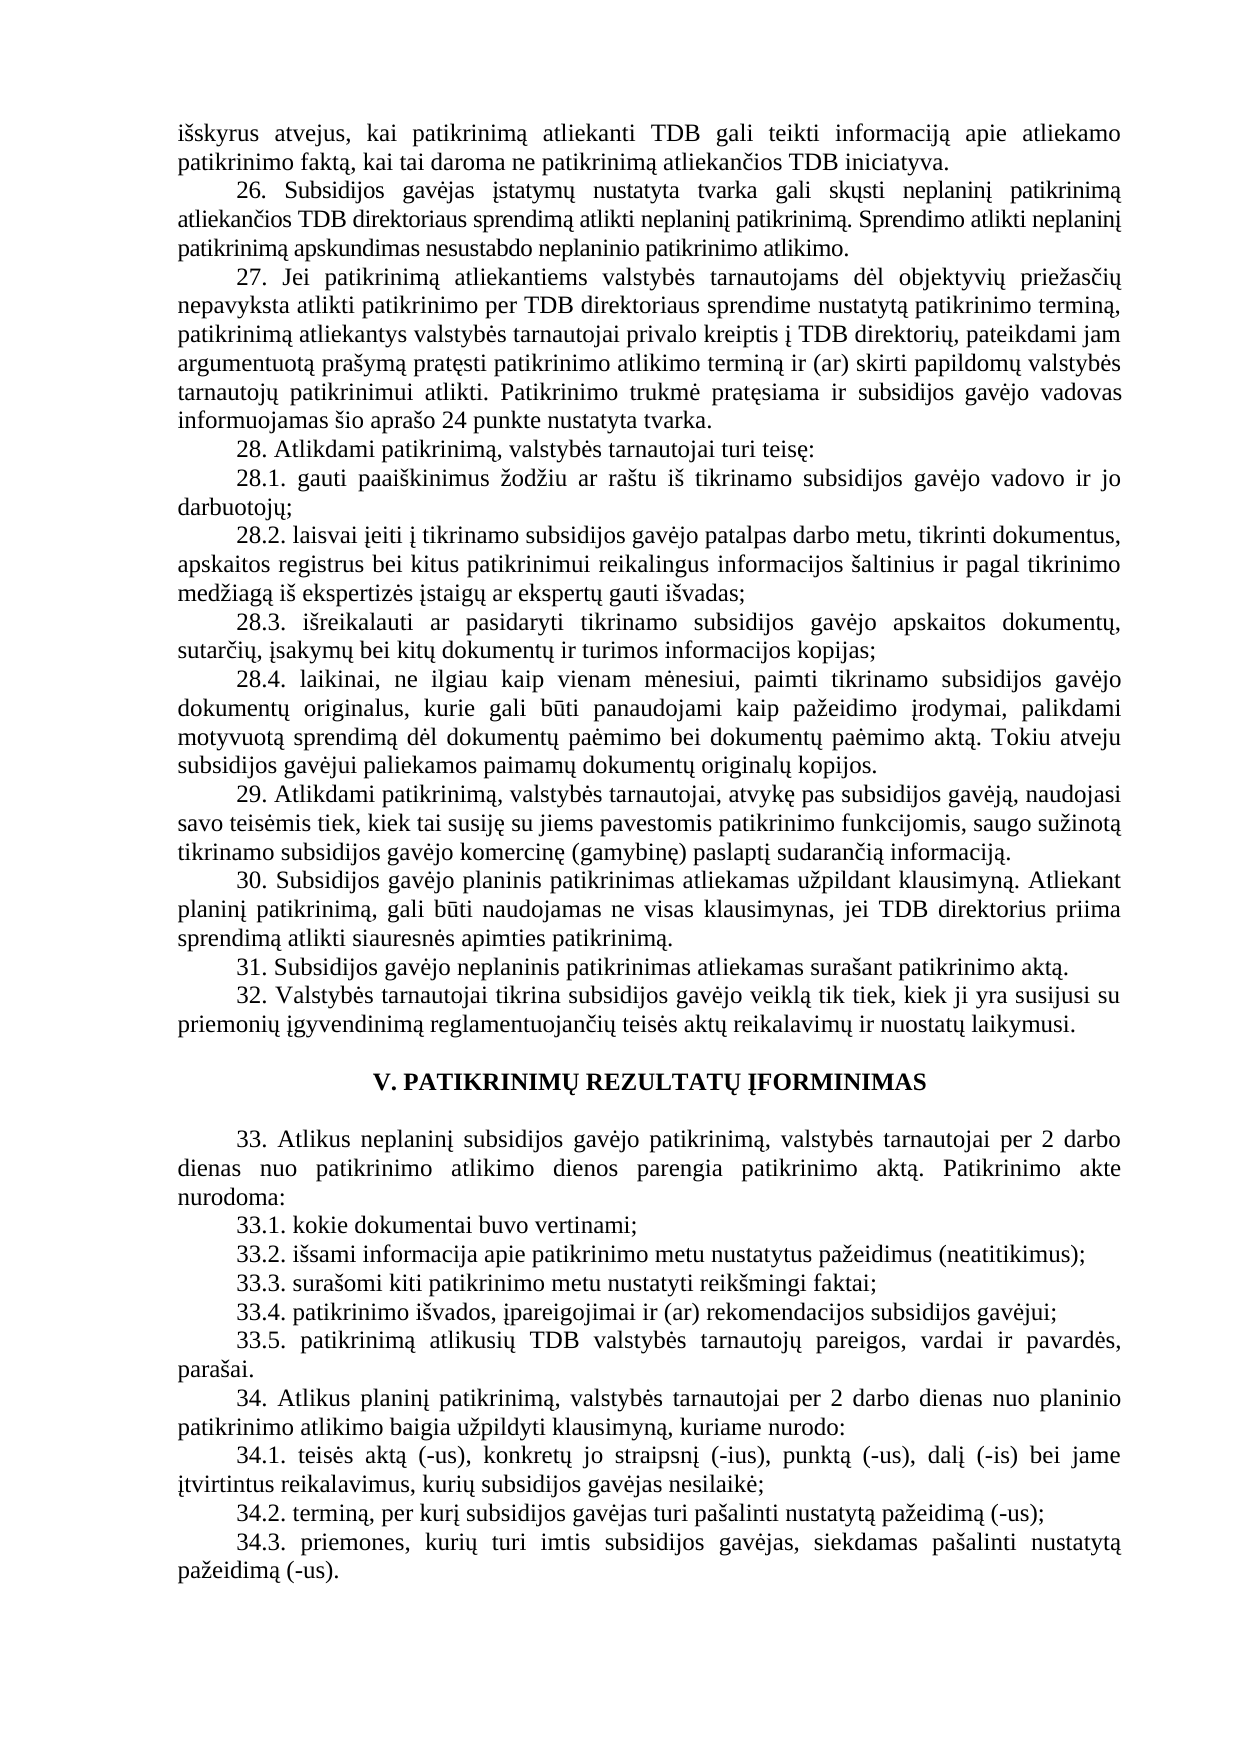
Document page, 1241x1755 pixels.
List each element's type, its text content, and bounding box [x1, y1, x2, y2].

text 27. Jei patikrinimą atliekantiems valstybės tarnautojams dėl objektyvių priežasčių nepavyksta atlikti patikrinimo per TDB direktoriaus sprendime nustatytą patikrinimo terminą, patikrinimą atliekantys valstybės tarnautojai privalo kreiptis į TDB direktorių, pateikdami jam argumentuotą prašymą pratęsti patikrinimo atlikimo terminą ir (ar) skirti papildomų valstybės tarnautojų patikrinimui atlikti. Patikrinimo trukmė pratęsiama ir subsidijos gavėjo vadovas informuojamas šio aprašo 24 punkte nustatyta tvarka. [177, 262, 1122, 434]
text 28.1. gauti paaiškinimus žodžiu ar raštu iš tikrinamo subsidijos gavėjo vadovo ir jo darbuotojų; [177, 463, 1122, 521]
text 33.3. surašomi kiti patikrinimo metu nustatyti reikšmingi faktai; [177, 1268, 1122, 1297]
text 33. Atlikus neplaninį subsidijos gavėjo patikrinimą, valstybės tarnautojai per 2 darbo dienas nuo patikrinimo atlikimo dienos parengia patikrinimo aktą. Patikrinimo akte nurodoma: [177, 1124, 1122, 1211]
text 33.5. patikrinimą atlikusių TDB valstybės tarnautojų pareigos, vardai ir pavardės, parašai. [177, 1326, 1122, 1383]
text 33.2. išsami informacija apie patikrinimo metu nustatytus pažeidimus (neatitikimus); [177, 1239, 1122, 1268]
text 29. Atlikdami patikrinimą, valstybės tarnautojai, atvykę pas subsidijos gavėją, naudojasi savo teisėmis tiek, kiek tai susiję su jiems pavestomis patikrinimo funkcijomis, saugo sužinotą tikrinamo subsidijos gavėjo komercinę (gamybinę) paslaptį sudarančią informaciją. [177, 779, 1122, 866]
text 32. Valstybės tarnautojai tikrina subsidijos gavėjo veiklą tik tiek, kiek ji yra susijusi su priemonių įgyvendinimą reglamentuojančių teisės aktų reikalavimų ir nuostatų laikymusi. [177, 981, 1122, 1038]
text 31. Subsidijos gavėjo neplaninis patikrinimas atliekamas surašant patikrinimo aktą. [177, 952, 1122, 981]
text 34.1. teisės aktą (-us), konkretų jo straipsnį (-ius), punktą (-us), dalį (-is) bei jame įtvirtintus reikalavimus, kurių subsidijos gavėjas nesilaikė; [177, 1441, 1122, 1498]
text 26. Subsidijos gavėjas įstatymų nustatyta tvarka gali skųsti neplaninį patikrinimą atliekančios TDB direktoriaus sprendimą atlikti neplaninį patikrinimą. Sprendimo atlikti neplaninį patikrinimą apskundimas nesustabdo neplaninio patikrinimo atlikimo. [177, 176, 1122, 262]
text 28.3. išreikalauti ar pasidaryti tikrinamo subsidijos gavėjo apskaitos dokumentų, sutarčių, įsakymų bei kitų dokumentų ir turimos informacijos kopijas; [177, 607, 1122, 664]
text V. PATIKRINIMŲ REZULTATŲ ĮFORMINIMAS [177, 1067, 1122, 1096]
text 28.2. laisvai įeiti į tikrinamo subsidijos gavėjo patalpas darbo metu, tikrinti dokumentus, apskaitos registrus bei kitus patikrinimui reikalingus informacijos šaltinius ir pagal tikrinimo medžiagą iš ekspertizės įstaigų ar ekspertų gauti išvadas; [177, 521, 1122, 607]
text 34. Atlikus planinį patikrinimą, valstybės tarnautojai per 2 darbo dienas nuo planinio patikrinimo atlikimo baigia užpildyti klausimyną, kuriame nurodo: [177, 1383, 1122, 1441]
text išskyrus atvejus, kai patikrinimą atliekanti TDB gali teikti informaciją apie atliekamo patikrinimo faktą, kai tai daroma ne patikrinimą atliekančios TDB iniciatyva. [177, 118, 1122, 176]
text 28.4. laikinai, ne ilgiau kaip vienam mėnesiui, paimti tikrinamo subsidijos gavėjo dokumentų originalus, kurie gali būti panaudojami kaip pažeidimo įrodymai, palikdami motyvuotą sprendimą dėl dokumentų paėmimo bei dokumentų paėmimo aktą. Tokiu atveju subsidijos gavėjui paliekamos paimamų dokumentų originalų kopijos. [177, 664, 1122, 779]
text 33.4. patikrinimo išvados, įpareigojimai ir (ar) rekomendacijos subsidijos gavėjui; [177, 1297, 1122, 1326]
text 34.2. terminą, per kurį subsidijos gavėjas turi pašalinti nustatytą pažeidimą (-us); [177, 1498, 1122, 1527]
text 30. Subsidijos gavėjo planinis patikrinimas atliekamas užpildant klausimyną. Atliekant planinį patikrinimą, gali būti naudojamas ne visas klausimynas, jei TDB direktorius priima sprendimą atlikti siauresnės apimties patikrinimą. [177, 866, 1122, 952]
text 34.3. priemones, kurių turi imtis subsidijos gavėjas, siekdamas pašalinti nustatytą pažeidimą (-us). [177, 1527, 1122, 1584]
text 33.1. kokie dokumentai buvo vertinami; [177, 1211, 1122, 1239]
text 28. Atlikdami patikrinimą, valstybės tarnautojai turi teisę: [177, 434, 1122, 463]
